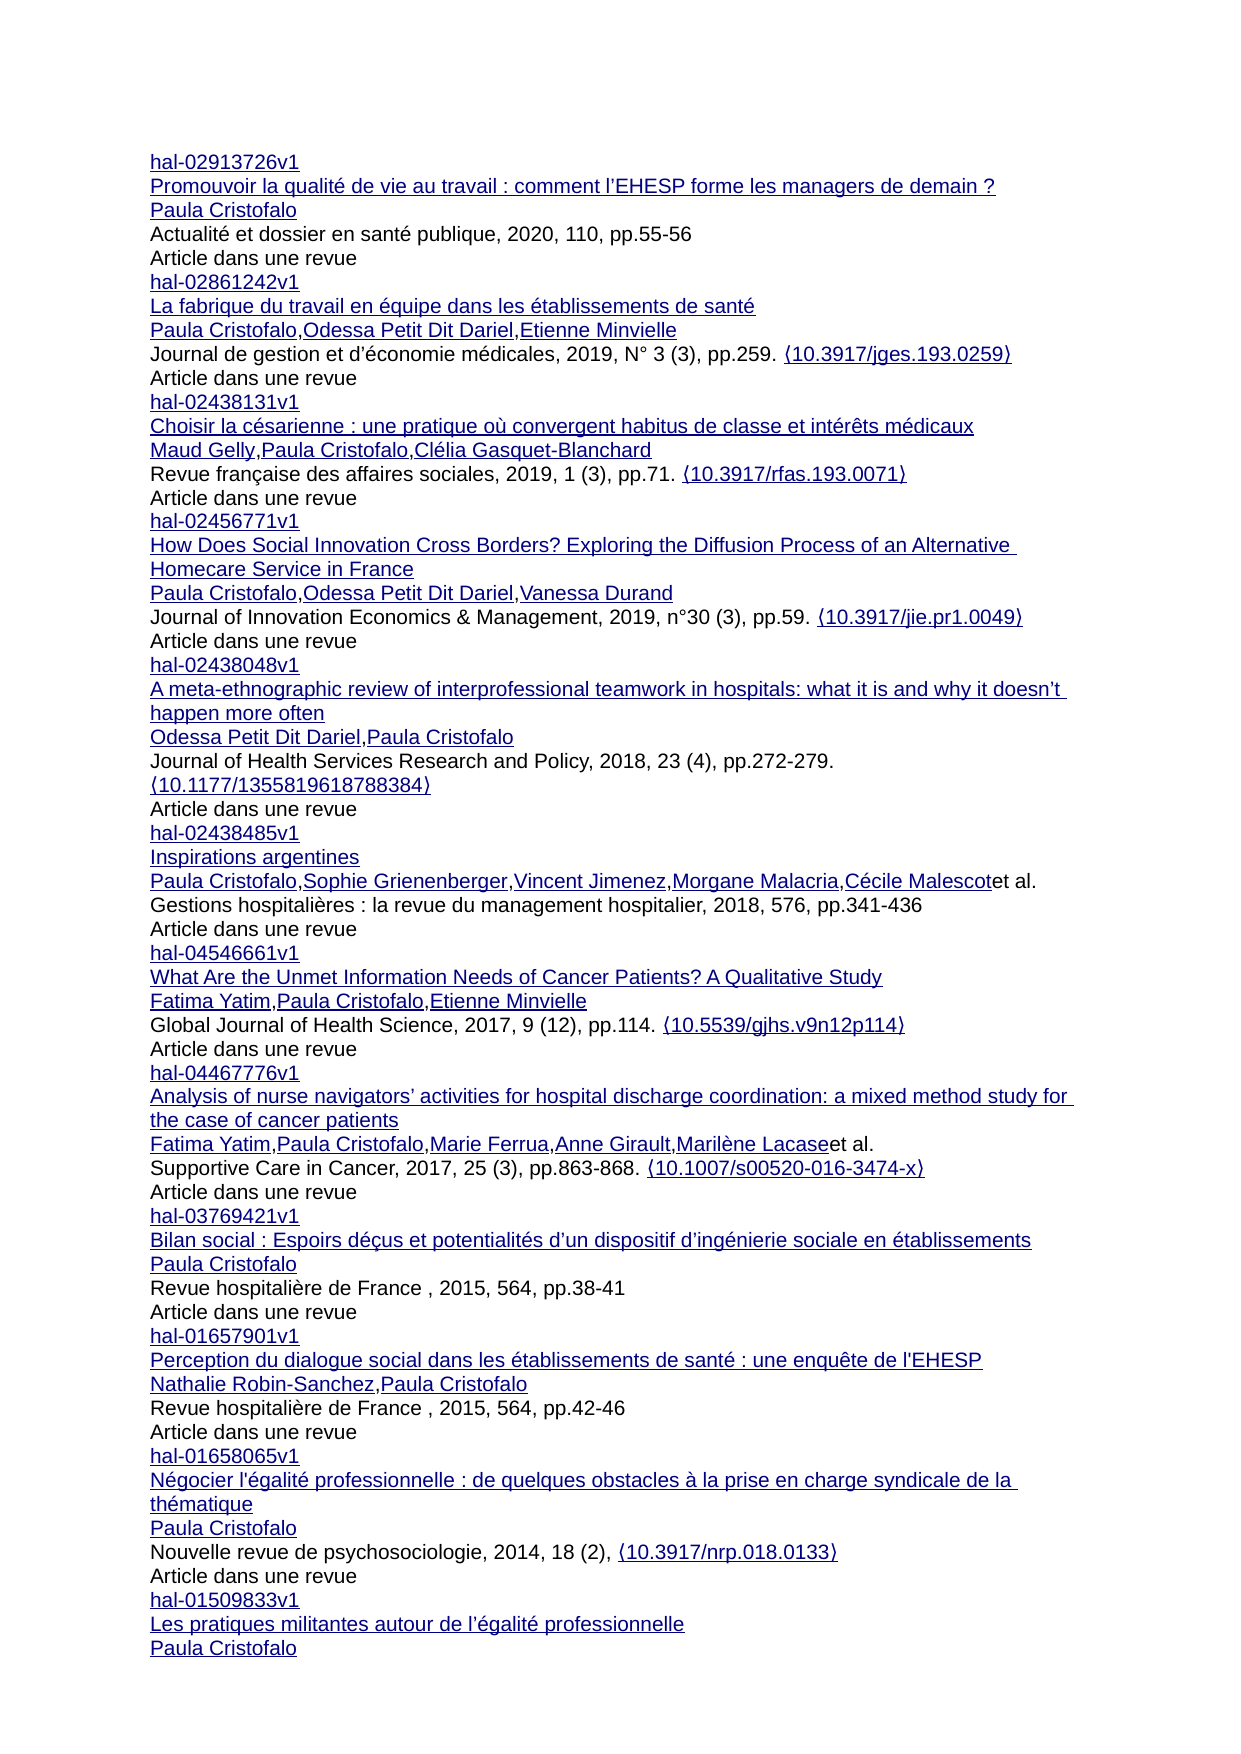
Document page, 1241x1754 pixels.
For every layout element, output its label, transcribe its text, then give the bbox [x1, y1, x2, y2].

table_cell La fabrique du travail en équipe dans les établissements de santé Paula Cristofalo,Odessa Petit Dit Dariel,Etienne Minvielle Journal de gestion et d’économie médicales, 2019, N° 3 (3), pp.259. ⟨10.3917/jges.193.0259⟩ Article dans une revue hal-02438131v1 [150, 294, 1090, 413]
table_cell What Are the Unmet Information Needs of Cancer Patients? A Qualitative Study Fatima Yatim,Paula Cristofalo,Etienne Minvielle Global Journal of Health Science, 2017, 9 (12), pp.114. ⟨10.5539/gjhs.v9n12p114⟩ Article dans une revue hal-04467776v1 [150, 965, 1090, 1084]
table_cell Perception du dialogue social dans les établissements de santé : une enquête de l'EHESP Nathalie Robin-Sanchez,Paula Cristofalo Revue hospitalière de France , 2015, 564, pp.42-46 Article dans une revue hal-01658065v1 [150, 1348, 1090, 1468]
table_cell Analysis of nurse navigators’ activities for hospital discharge coordination: a mixed method study for the case of cancer patients Fatima Yatim,Paula Cristofalo,Marie Ferrua,Anne Girault,Marilène Lacaseet al. Supportive Care in Cancer, 2017, 25 (3), pp.863-868. ⟨10.1007/s00520-016-3474-x⟩ Article dans une revue hal-03769421v1 [150, 1084, 1090, 1228]
table_cell Promouvoir la qualité de vie au travail : comment l’EHESP forme les managers de demain ? Paula Cristofalo Actualité et dossier en santé publique, 2020, 110, pp.55-56 Article dans une revue hal-02861242v1 [150, 174, 1090, 294]
table_cell How Does Social Innovation Cross Borders? Exploring the Diffusion Process of an Alternative Homecare Service in France Paula Cristofalo,Odessa Petit Dit Dariel,Vanessa Durand Journal of Innovation Economics & Management, 2019, n°30 (3), pp.59. ⟨10.3917/jie.pr1.0049⟩ Article dans une revue hal-02438048v1 [150, 533, 1090, 677]
table_cell A meta-ethnographic review of interprofessional teamwork in hospitals: what it is and why it doesn’t happen more often Odessa Petit Dit Dariel,Paula Cristofalo Journal of Health Services Research and Policy, 2018, 23 (4), pp.272-279. ⟨10.1177/1355819618788384⟩ Article dans une revue hal-02438485v1 [150, 677, 1090, 845]
table_cell hal-02913726v1 [150, 150, 1090, 174]
table_cell Les pratiques militantes autour de l’égalité professionnelle Paula Cristofalo [150, 1611, 1090, 1659]
table_cell Choisir la césarienne : une pratique où convergent habitus de classe et intérêts médicaux Maud Gelly,Paula Cristofalo,Clélia Gasquet-Blanchard Revue française des affaires sociales, 2019, 1 (3), pp.71. ⟨10.3917/rfas.193.0071⟩ Article dans une revue hal-02456771v1 [150, 414, 1090, 533]
table_cell Inspirations argentines Paula Cristofalo,Sophie Grienenberger,Vincent Jimenez,Morgane Malacria,Cécile Malescotet al. Gestions hospitalières : la revue du management hospitalier, 2018, 576, pp.341-436 Article dans une revue hal-04546661v1 [150, 845, 1090, 964]
table_cell Négocier l'égalité professionnelle : de quelques obstacles à la prise en charge syndicale de la thématique Paula Cristofalo Nouvelle revue de psychosociologie, 2014, 18 (2), ⟨10.3917/nrp.018.0133⟩ Article dans une revue hal-01509833v1 [150, 1468, 1090, 1611]
table_cell Bilan social : Espoirs déçus et potentialités d’un dispositif d’ingénierie sociale en établissements Paula Cristofalo Revue hospitalière de France , 2015, 564, pp.38-41 Article dans une revue hal-01657901v1 [150, 1228, 1090, 1348]
